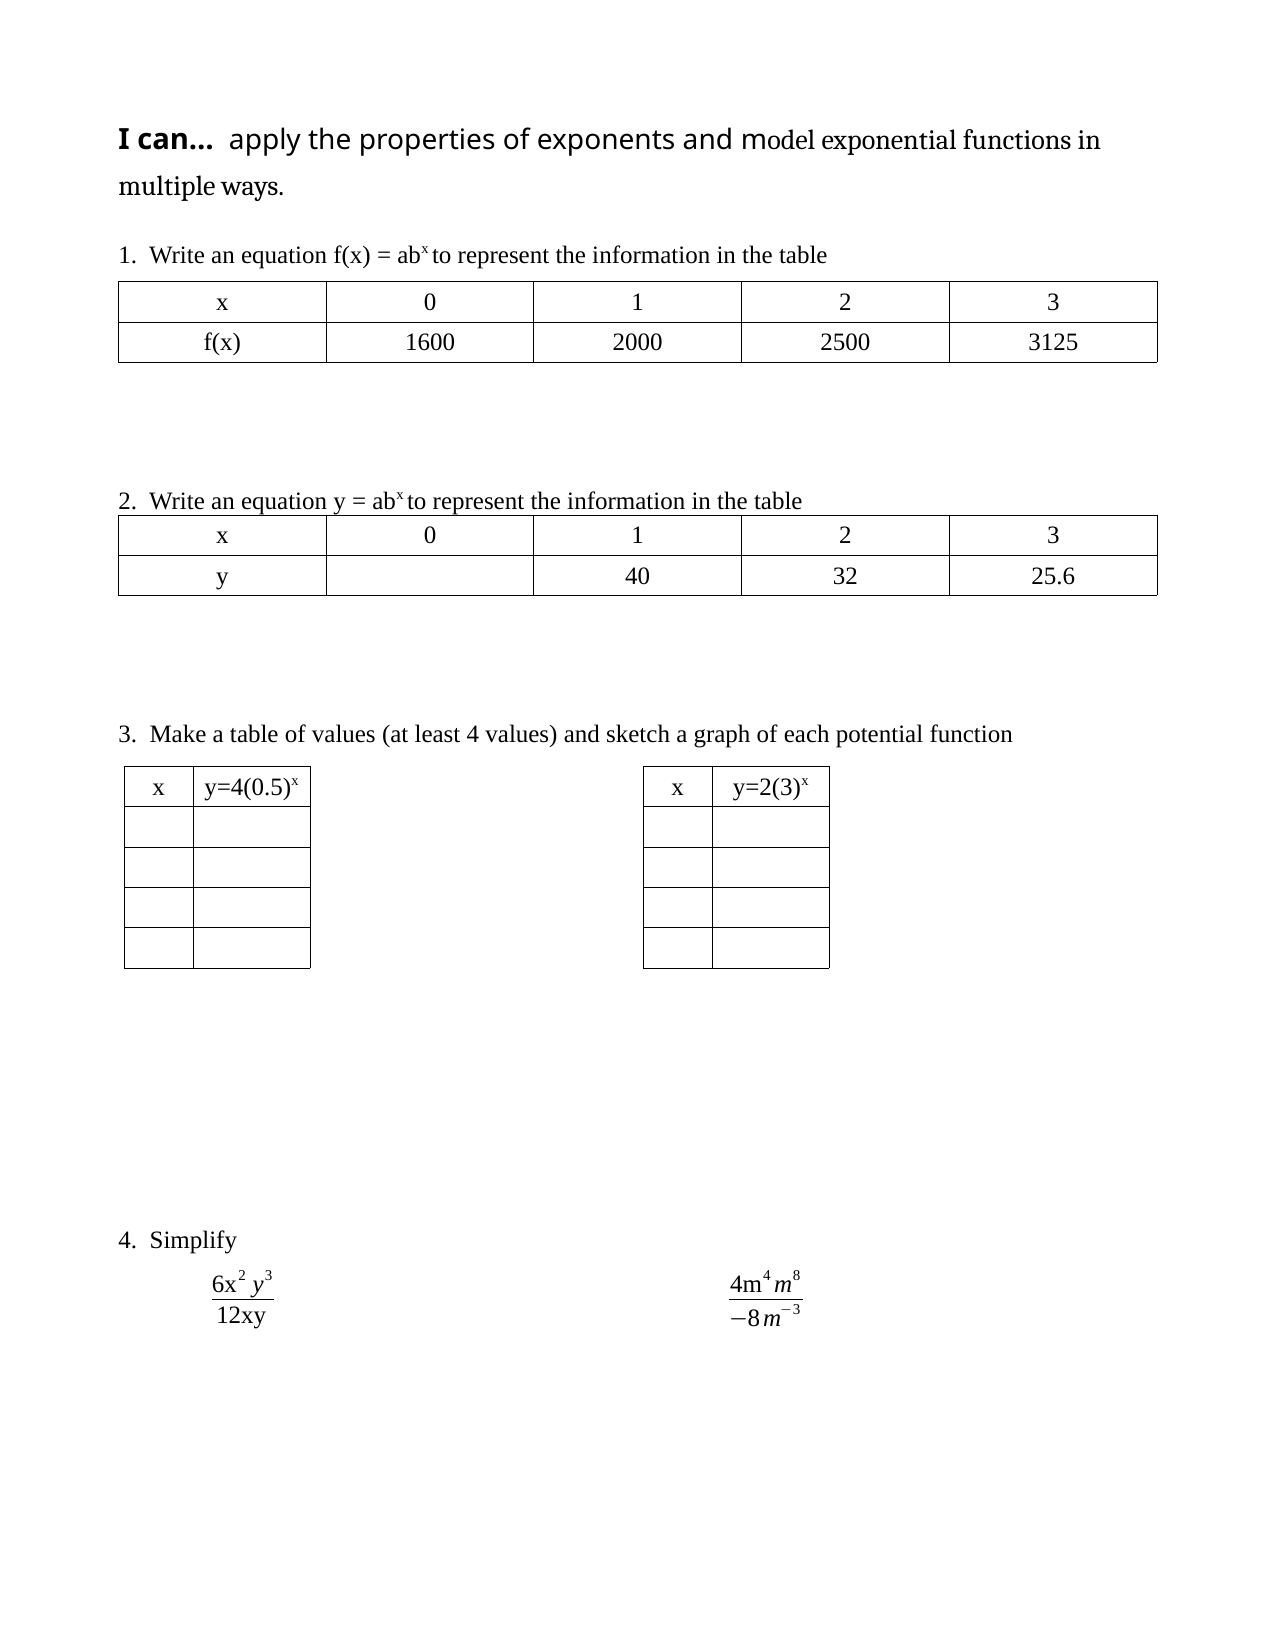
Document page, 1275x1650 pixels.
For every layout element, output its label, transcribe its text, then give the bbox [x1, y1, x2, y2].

table_cell 2500 [742, 323, 949, 362]
table_cell 25.6 [950, 556, 1157, 595]
table_cell [713, 888, 829, 927]
text 1. Write an equation f(x) = abx to represent the information in the table [118, 211, 1157, 269]
table_header x [119, 516, 326, 555]
table_cell [644, 848, 712, 887]
table_cell 2000 [534, 323, 741, 362]
table_header y=4(0.5)x [194, 767, 310, 806]
table_cell [327, 556, 533, 595]
table_cell 1600 [327, 323, 533, 362]
table_header 1 [534, 282, 741, 322]
text I can… apply the properties of exponents and model exponential functions in multiple ways. [118, 118, 1157, 204]
table_cell [644, 807, 712, 847]
table_cell y [119, 556, 326, 595]
text 3. Make a table of values (at least 4 values) and sketch a graph of each potential function [118, 719, 1157, 748]
table_cell [713, 807, 829, 847]
table_cell [125, 848, 193, 887]
table_cell [194, 888, 310, 927]
table_cell [194, 928, 310, 968]
table_header 0 [327, 516, 533, 555]
table_cell [125, 888, 193, 927]
table_header 0 [327, 282, 533, 322]
table_header [118, 760, 637, 1060]
table_header y=2(3)x [713, 767, 829, 806]
table_cell [125, 807, 193, 847]
table_cell [644, 928, 712, 968]
table_cell 3125 [950, 323, 1157, 362]
table_header x [644, 767, 712, 806]
table_cell f(x) [119, 323, 326, 362]
table_header 1 [534, 516, 741, 555]
table_header 2 [742, 516, 949, 555]
table_cell 32 [742, 556, 949, 595]
table_cell [194, 848, 310, 887]
table_header [638, 760, 1157, 1060]
table_header 3 [950, 516, 1157, 555]
table_header 3 [950, 282, 1157, 322]
table_cell [194, 807, 310, 847]
table_cell [713, 848, 829, 887]
table_header 2 [742, 282, 949, 322]
table_cell [644, 888, 712, 927]
table_header x [125, 767, 193, 806]
text 4. Simplify [118, 1225, 1157, 1253]
table_cell 40 [534, 556, 741, 595]
table_cell [125, 928, 193, 968]
text 2. Write an equation y = abx to represent the information in the table [118, 486, 1157, 514]
table_cell [713, 928, 829, 968]
table_header x [119, 282, 326, 322]
